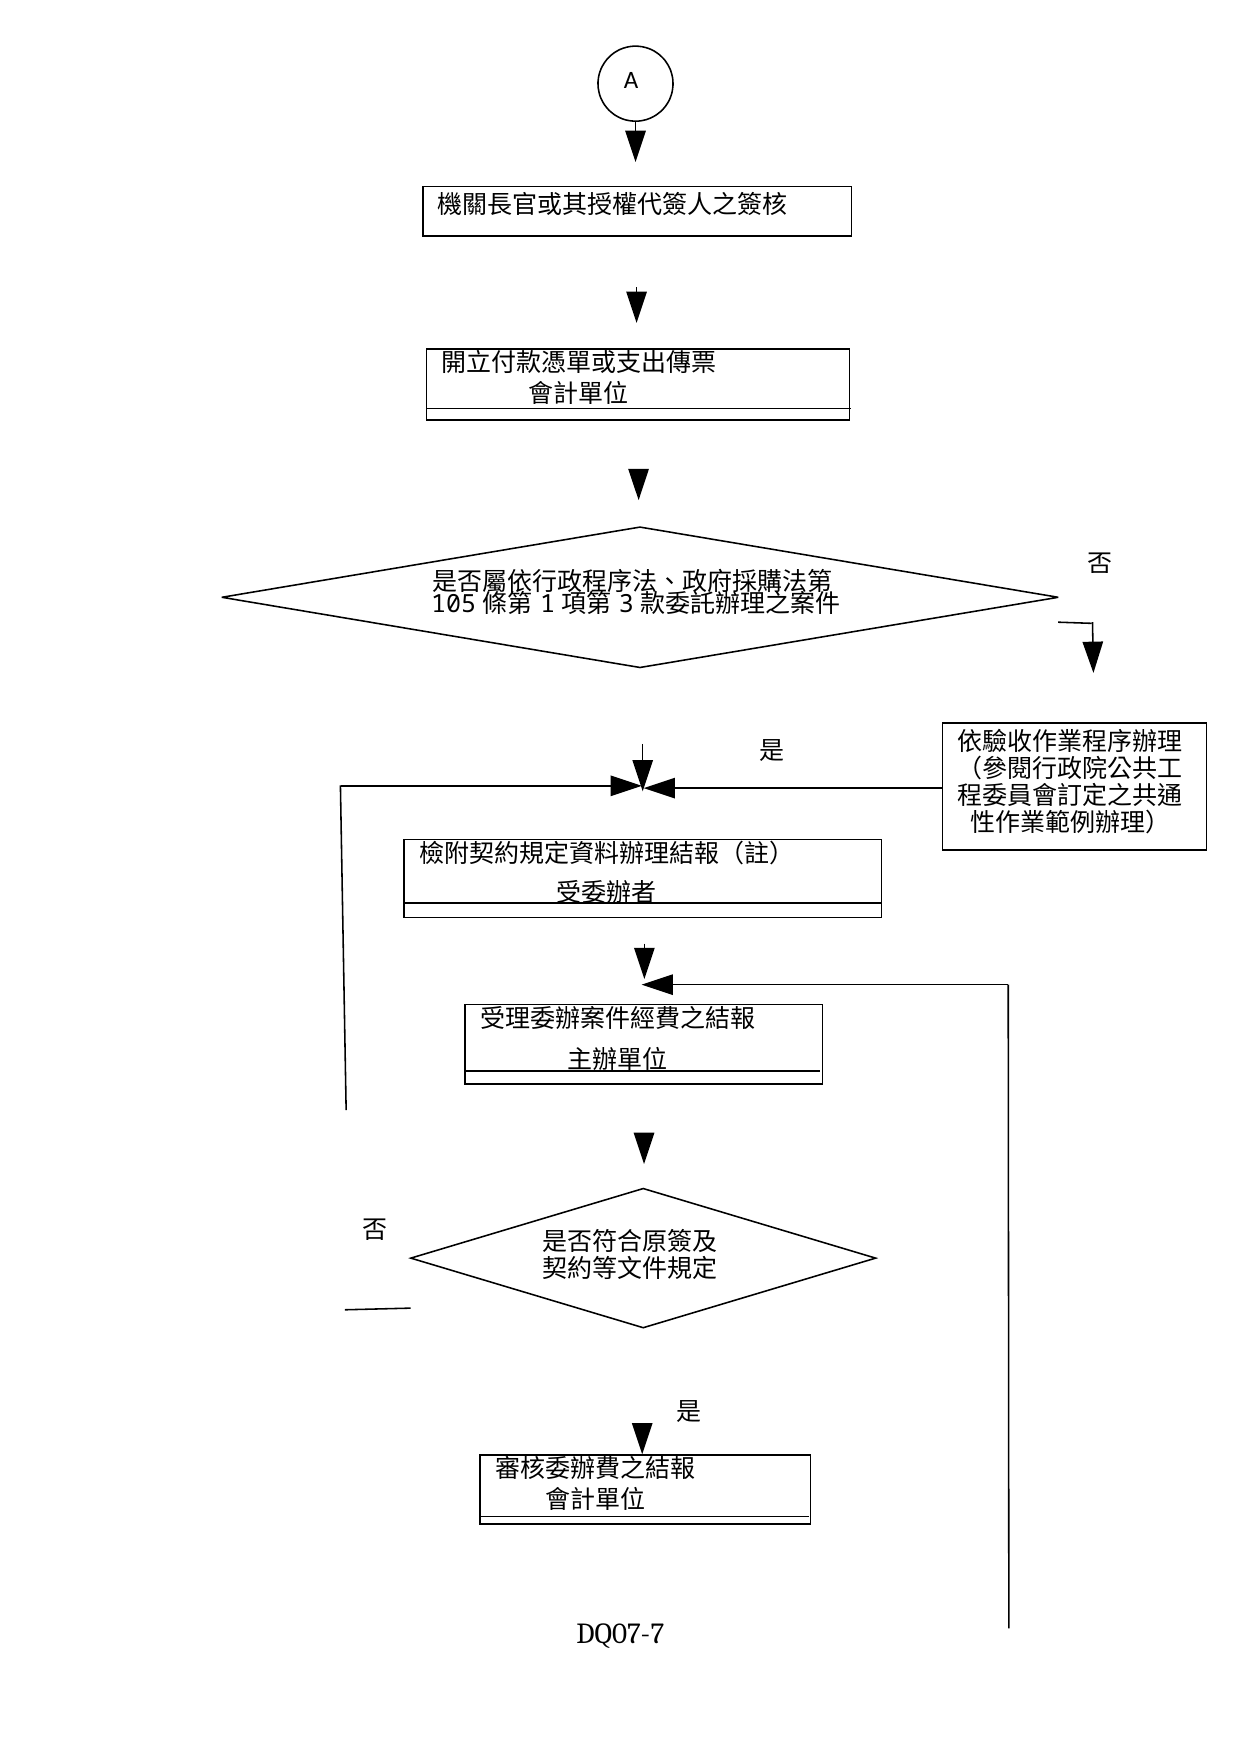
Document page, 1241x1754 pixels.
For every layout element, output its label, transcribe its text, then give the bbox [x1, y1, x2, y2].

text 是 [677, 1412, 688, 1420]
text 是 [677, 1392, 693, 1410]
text 否 [363, 1209, 396, 1242]
text 否 [1088, 543, 1155, 573]
text 是 [677, 1418, 693, 1423]
text 是 [759, 730, 775, 762]
